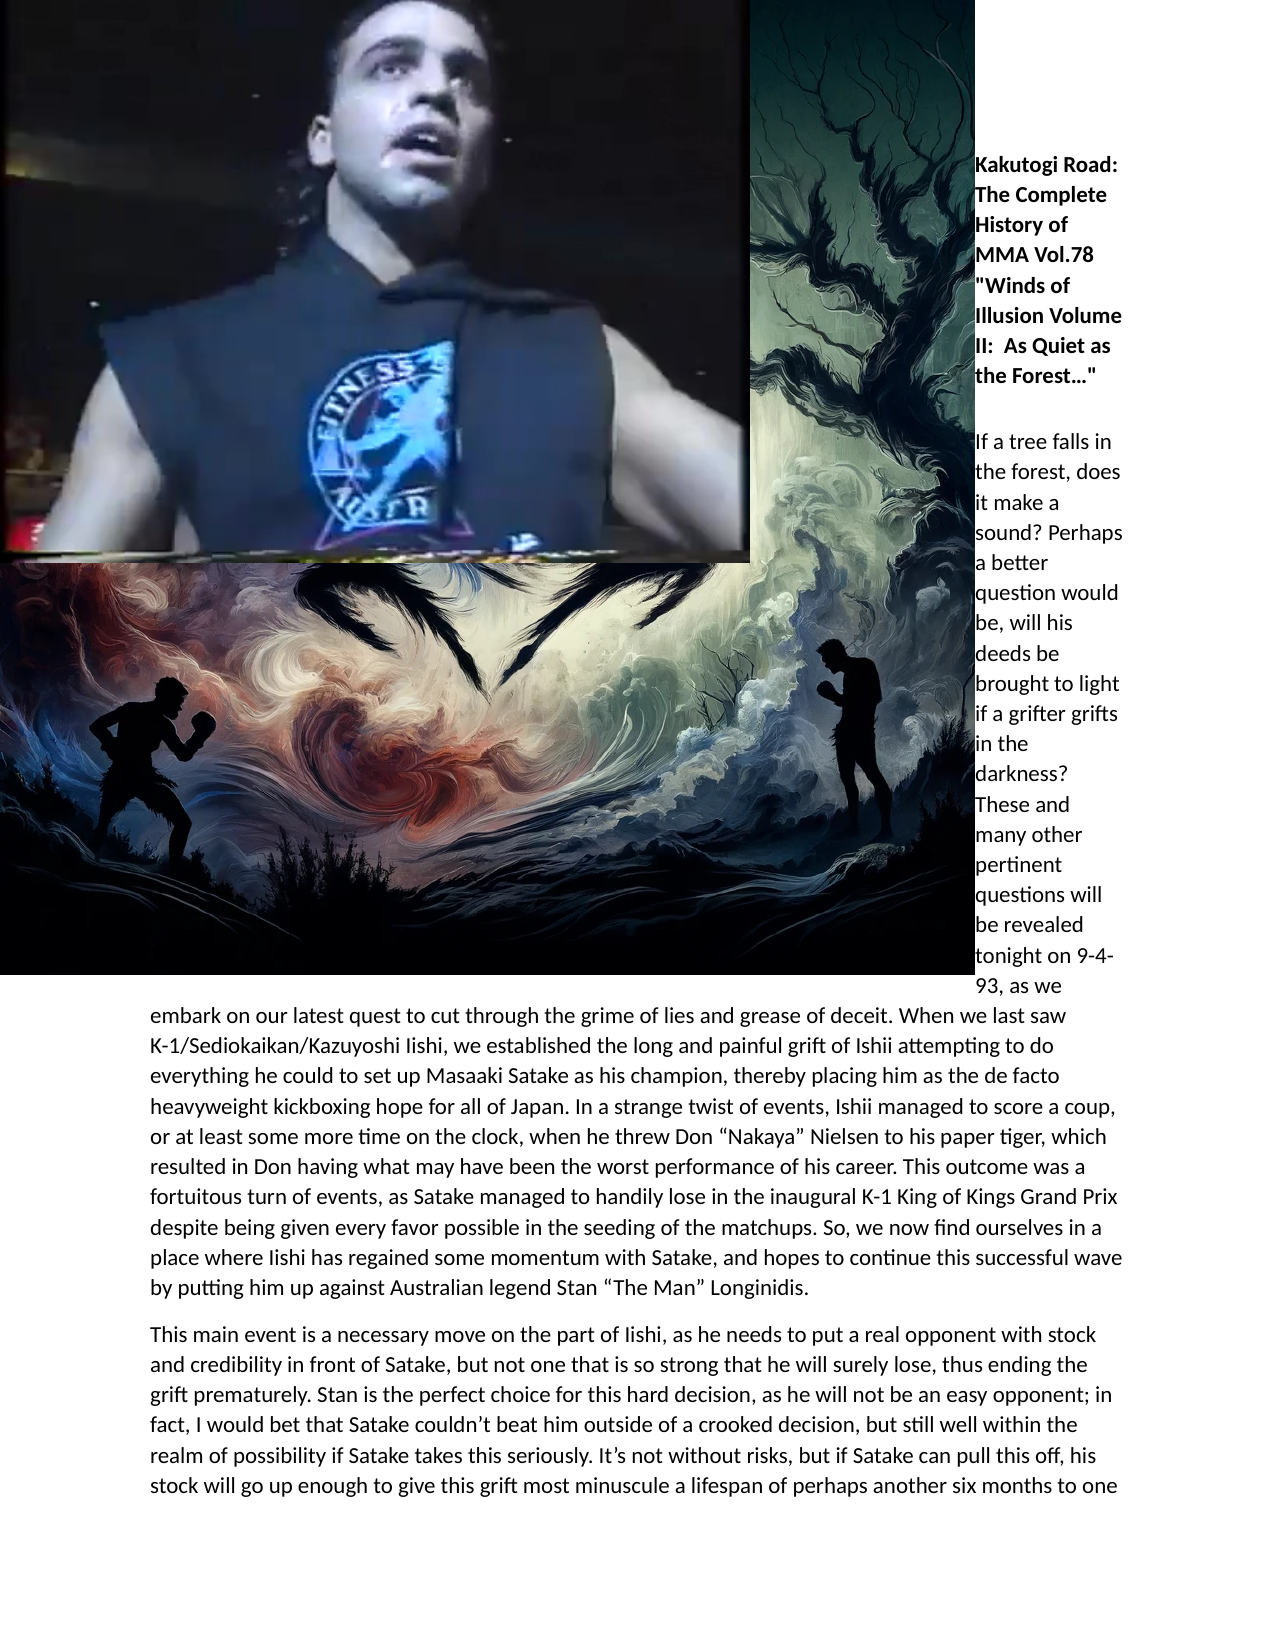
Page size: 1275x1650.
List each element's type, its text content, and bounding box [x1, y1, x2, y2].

text This main event is a necessary move on the part of Iishi, as he needs to put a real opponent with stock and credibility in front of Satake, but not one that is so strong that he will surely lose, thus ending the grift prematurely. Stan is the perfect choice for this hard decision, as he will not be an easy opponent; in fact, I would bet that Satake couldn’t beat him outside of a crooked decision, but still well within the realm of possibility if Satake takes this seriously. It’s not without risks, but if Satake can pull this off, his stock will go up enough to give this grift most minuscule a lifespan of perhaps another six months to one [150, 1320, 1125, 1499]
text Kakutogi Road: The Complete History of MMA Vol.78 "Winds of Illusion Volume II: As Quiet as the Forest…" [975, 150, 1125, 389]
picture [0, 0, 975, 975]
text If a tree falls in the forest, does it make a sound? Perhaps a better question would be, will his deeds be brought to light if a grifter grifts in the darkness? These and many other pertinent questions will be revealed tonight on 9-4-93, as we embark on our latest quest to cut through the grime of lies and grease of deceit. When we last saw K-1/Sediokaikan/Kazuyoshi Iishi, we established the long and painful grift of Ishii attempting to do everything he could to set up Masaaki Satake as his champion, thereby placing him as the de facto heavyweight kickboxing hope for all of Japan. In a strange twist of events, Ishii managed to score a coup, or at least some more time on the clock, when he threw Don “Nakaya” Nielsen to his paper tiger, which resulted in Don having what may have been the worst performance of his career. This outcome was a fortuitous turn of events, as Satake managed to handily lose in the inaugural K-1 King of Kings Grand Prix despite being given every favor possible in the seeding of the matchups. So, we now find ourselves in a place where Iishi has regained some momentum with Satake, and hopes to continue this successful wave by putting him up against Australian legend Stan “The Man” Longinidis. [150, 427, 1125, 1301]
